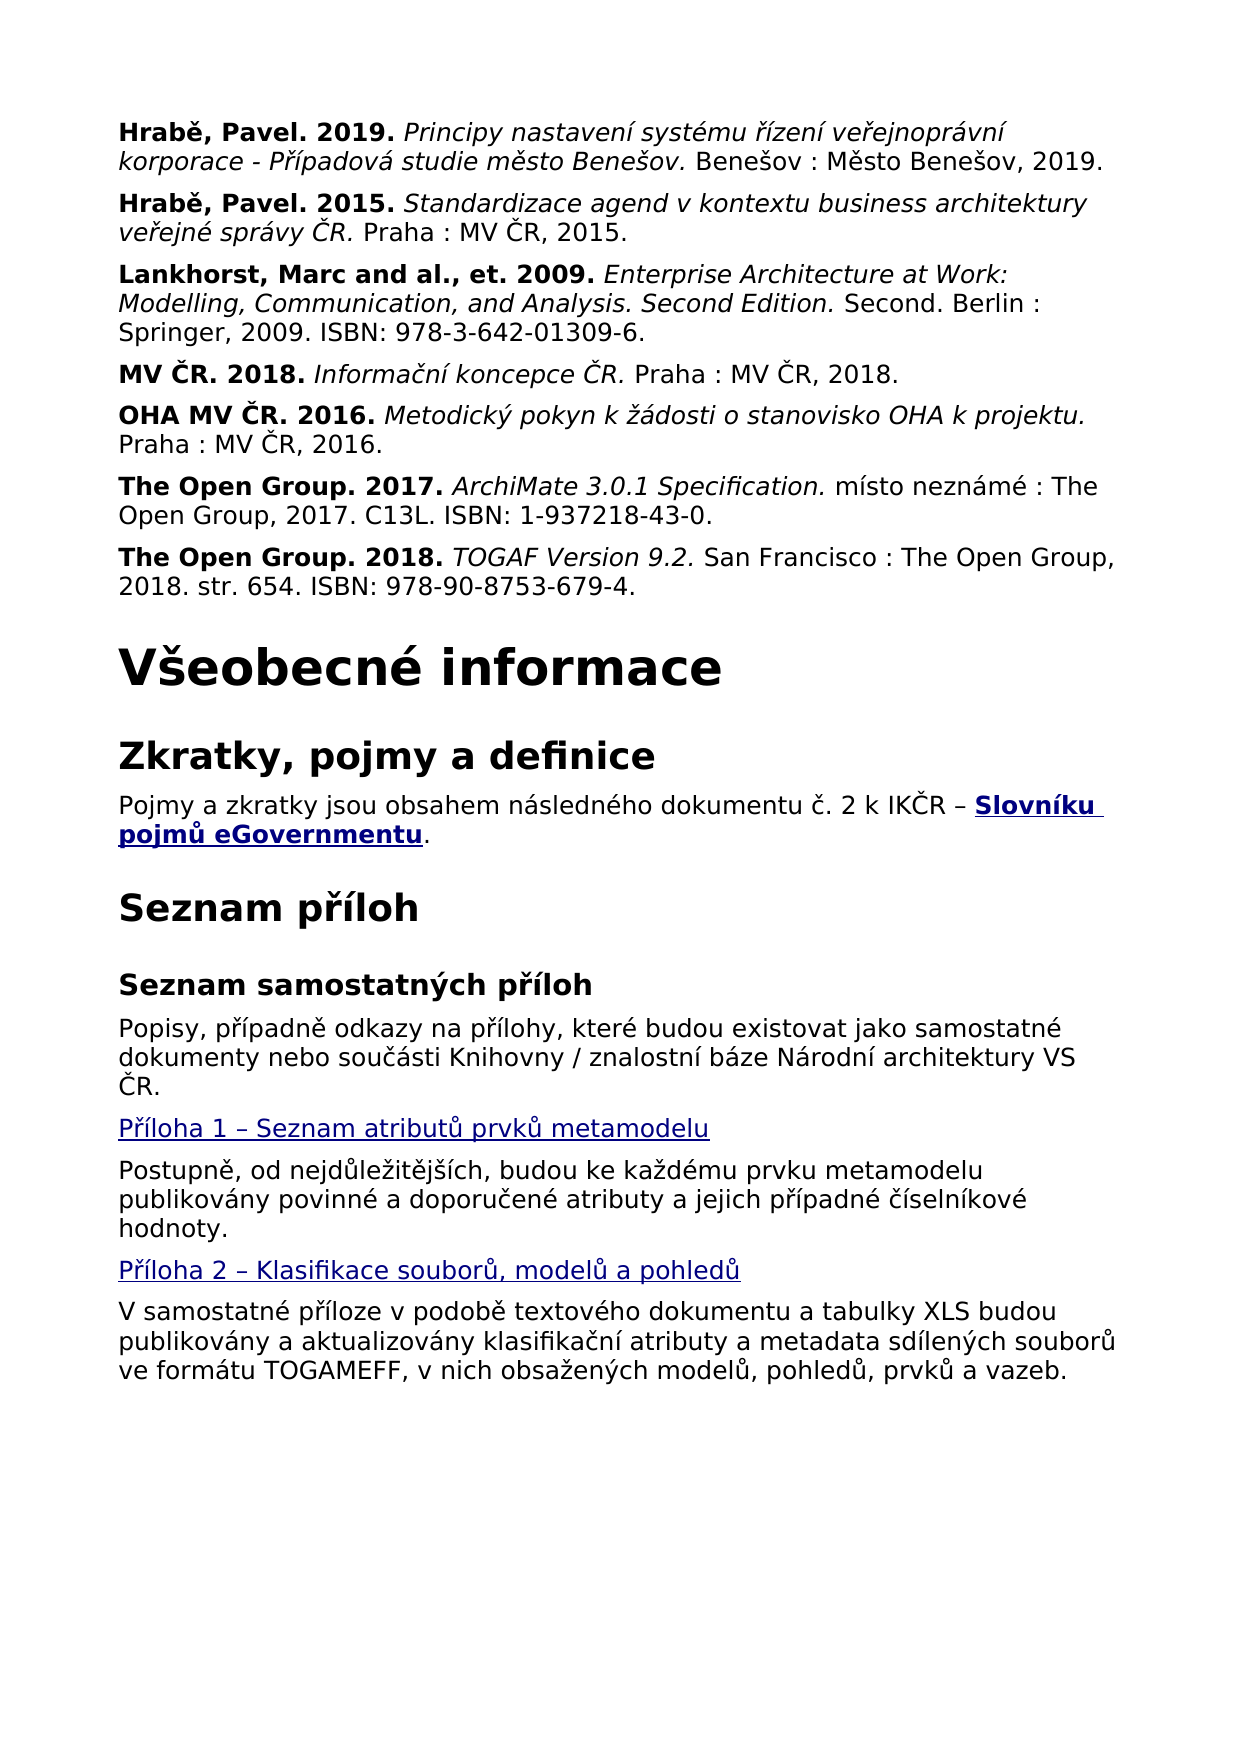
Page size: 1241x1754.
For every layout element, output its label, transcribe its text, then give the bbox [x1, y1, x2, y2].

text Pojmy a zkratky jsou obsahem následného dokumentu č. 2 k IKČR – Slovníku pojmů eGovernmentu. [118, 791, 1122, 849]
text Příloha 2 – Klasifikace souborů, modelů a pohledů [118, 1256, 1122, 1285]
text Popisy, případně odkazy na přílohy, které budou existovat jako samostatné dokumenty nebo součásti Knihovny / znalostní báze Národní architektury VS ČR. [118, 1014, 1122, 1102]
subtitle Seznam samostatných příloh [118, 968, 1122, 1002]
subtitle Zkratky, pojmy a definice [118, 735, 1122, 778]
text OHA MV ČR. 2016. Metodický pokyn k žádosti o stanovisko OHA k projektu. Praha : MV ČR, 2016. [118, 401, 1122, 460]
text V samostatné příloze v podobě textového dokumentu a tabulky XLS budou publikovány a aktualizovány klasifikační atributy a metadata sdílených souborů ve formátu TOGAMEFF, v nich obsažených modelů, pohledů, prvků a vazeb. [118, 1298, 1122, 1385]
text Příloha 1 – Seznam atributů prvků metamodelu [118, 1114, 1122, 1143]
subtitle Seznam příloh [118, 887, 1122, 930]
text The Open Group. 2018. TOGAF Version 9.2. San Francisco : The Open Group, 2018. str. 654. ISBN: 978-90-8753-679-4. [118, 543, 1122, 601]
text Lankhorst, Marc and al., et. 2009. Enterprise Architecture at Work: Modelling, Communication, and Analysis. Second Edition. Second. Berlin : Springer, 2009. ISBN: 978-3-642-01309-6. [118, 260, 1122, 347]
text Postupně, od nejdůležitějších, budou ke každému prvku metamodelu publikovány povinné a doporučené atributy a jejich případné číselníkové hodnoty. [118, 1156, 1122, 1243]
text Hrabě, Pavel. 2015. Standardizace agend v kontextu business architektury veřejné správy ČR. Praha : MV ČR, 2015. [118, 189, 1122, 247]
text Hrabě, Pavel. 2019. Principy nastavení systému řízení veřejnoprávní korporace - Případová studie město Benešov. Benešov : Město Benešov, 2019. [118, 118, 1122, 176]
text MV ČR. 2018. Informační koncepce ČR. Praha : MV ČR, 2018. [118, 360, 1122, 389]
subtitle Všeobecné informace [118, 639, 1122, 697]
text The Open Group. 2017. ArchiMate 3.0.1 Specification. místo neznámé : The Open Group, 2017. C13L. ISBN: 1-937218-43-0. [118, 472, 1122, 531]
